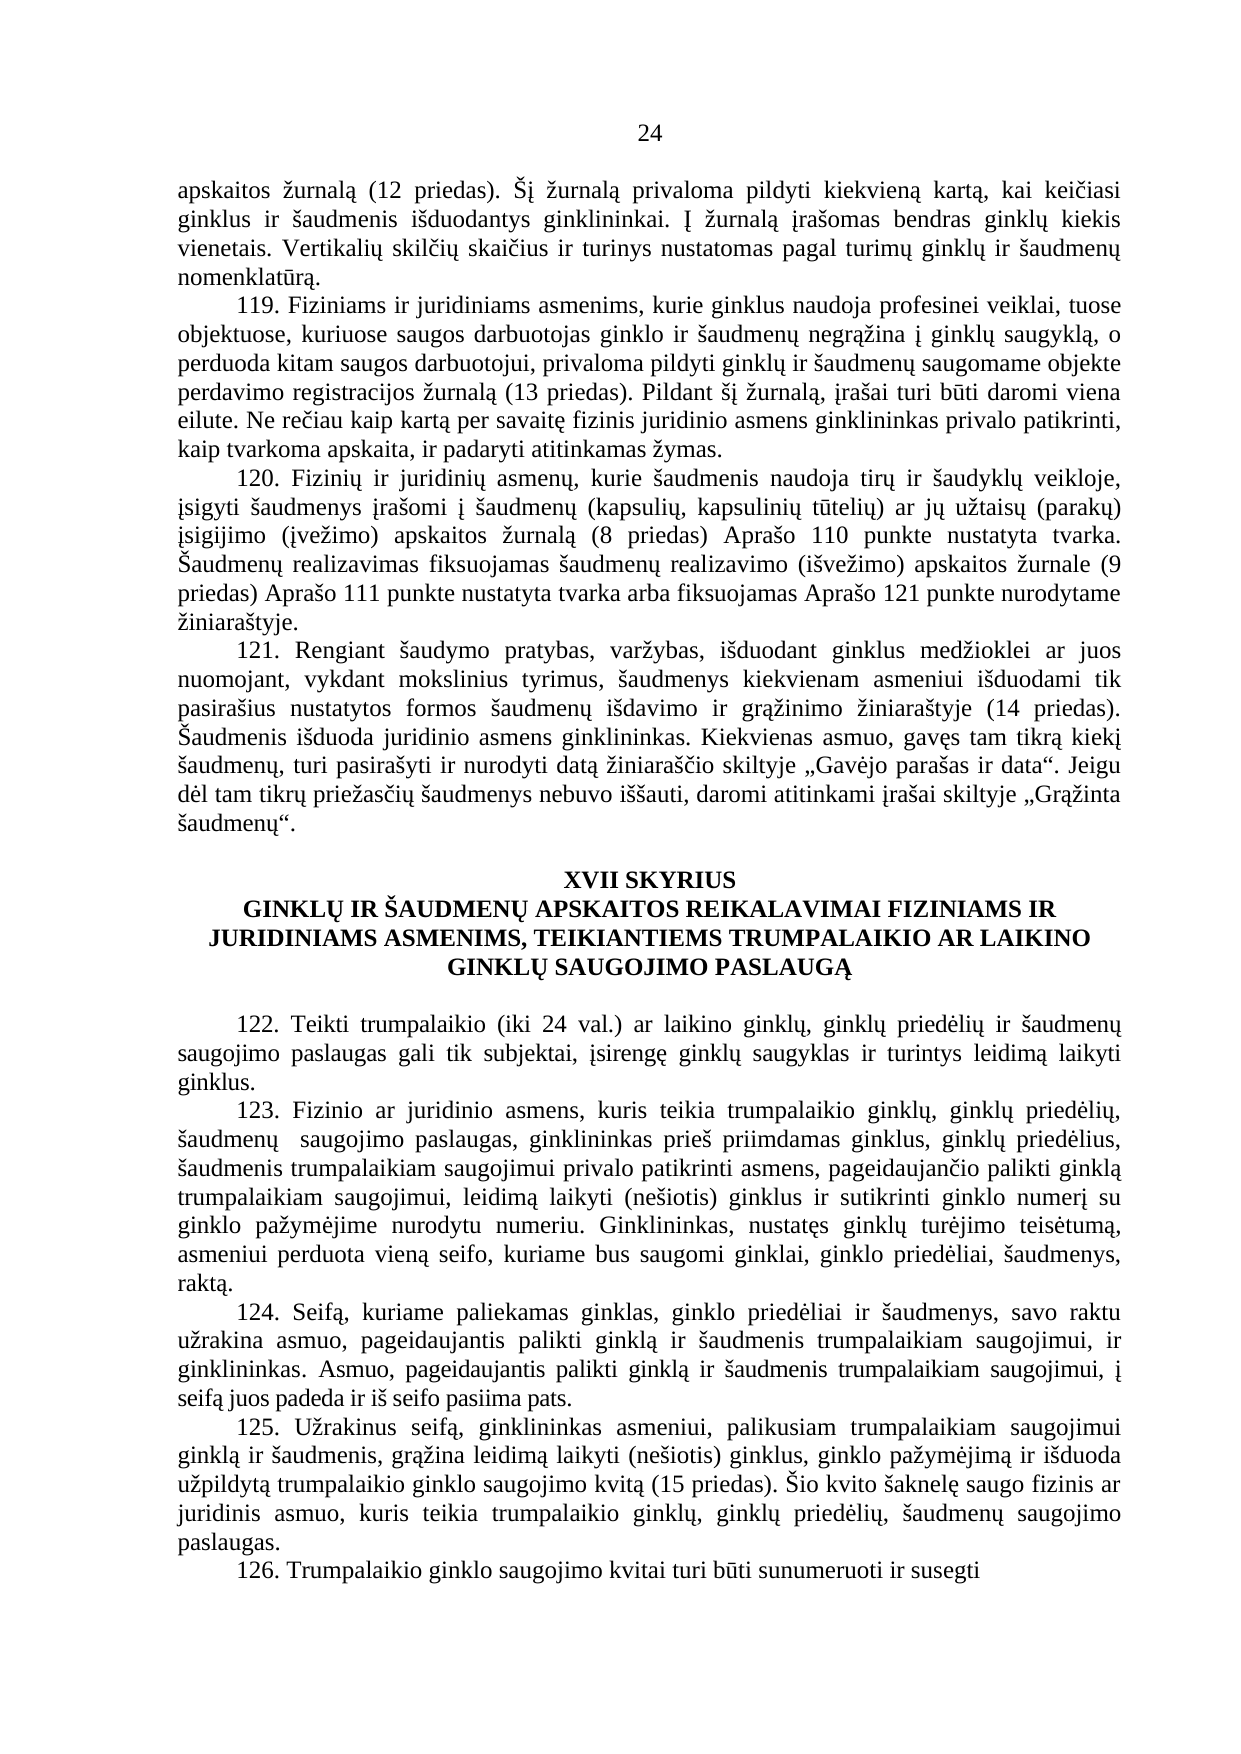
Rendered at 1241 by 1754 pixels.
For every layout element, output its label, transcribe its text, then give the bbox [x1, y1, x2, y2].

text apskaitos žurnalą (12 priedas). Šį žurnalą privaloma pildyti kiekvieną kartą, kai keičiasi ginklus ir šaudmenis išduodantys ginklininkai. Į žurnalą įrašomas bendras ginklų kiekis vienetais. Vertikalių skilčių skaičius ir turinys nustatomas pagal turimų ginklų ir šaudmenų nomenklatūrą. [177, 176, 1122, 291]
text 119. Fiziniams ir juridiniams asmenims, kurie ginklus naudoja profesinei veiklai, tuose objektuose, kuriuose saugos darbuotojas ginklo ir šaudmenų negrąžina į ginklų saugyklą, o perduoda kitam saugos darbuotojui, privaloma pildyti ginklų ir šaudmenų saugomame objekte perdavimo registracijos žurnalą (13 priedas). Pildant šį žurnalą, įrašai turi būti daromi viena eilute. Ne rečiau kaip kartą per savaitę fizinis juridinio asmens ginklininkas privalo patikrinti, kaip tvarkoma apskaita, ir padaryti atitinkamas žymas. [177, 291, 1122, 463]
text 126. Trumpalaikio ginklo saugojimo kvitai turi būti sunumeruoti ir susegti [177, 1556, 1122, 1584]
text 123. Fizinio ar juridinio asmens, kuris teikia trumpalaikio ginklų, ginklų priedėlių, šaudmenų saugojimo paslaugas, ginklininkas prieš priimdamas ginklus, ginklų priedėlius, šaudmenis trumpalaikiam saugojimui privalo patikrinti asmens, pageidaujančio palikti ginklą trumpalaikiam saugojimui, leidimą laikyti (nešiotis) ginklus ir sutikrinti ginklo numerį su ginklo pažymėjime nurodytu numeriu. Ginklininkas, nustatęs ginklų turėjimo teisėtumą, asmeniui perduota vieną seifo, kuriame bus saugomi ginklai, ginklo priedėliai, šaudmenys, raktą. [177, 1096, 1122, 1297]
text 124. Seifą, kuriame paliekamas ginklas, ginklo priedėliai ir šaudmenys, savo raktu užrakina asmuo, pageidaujantis palikti ginklą ir šaudmenis trumpalaikiam saugojimui, ir ginklininkas. Asmuo, pageidaujantis palikti ginklą ir šaudmenis trumpalaikiam saugojimui, į seifą juos padeda ir iš seifo pasiima pats. [177, 1297, 1122, 1412]
text 122. Teikti trumpalaikio (iki 24 val.) ar laikino ginklų, ginklų priedėlių ir šaudmenų saugojimo paslaugas gali tik subjektai, įsirengę ginklų saugyklas ir turintys leidimą laikyti ginklus. [177, 1009, 1122, 1096]
text 121. Rengiant šaudymo pratybas, varžybas, išduodant ginklus medžioklei ar juos nuomojant, vykdant mokslinius tyrimus, šaudmenys kiekvienam asmeniui išduodami tik pasirašius nustatytos formos šaudmenų išdavimo ir grąžinimo žiniaraštyje (14 priedas). Šaudmenis išduoda juridinio asmens ginklininkas. Kiekvienas asmuo, gavęs tam tikrą kiekį šaudmenų, turi pasirašyti ir nurodyti datą žiniaraščio skiltyje „Gavėjo parašas ir data“. Jeigu dėl tam tikrų priežasčių šaudmenys nebuvo iššauti, daromi atitinkami įrašai skiltyje „Grąžinta šaudmenų“. [177, 636, 1122, 837]
text Ginklų ir šaudmenų apskaitos reikalavimai Fiziniams ir juridiniams asmenims, teikiantiems trumpalaikio ar laikino ginklų saugojimo paslaugą [177, 894, 1122, 981]
text 120. Fizinių ir juridinių asmenų, kurie šaudmenis naudoja tirų ir šaudyklų veikloje, įsigyti šaudmenys įrašomi į šaudmenų (kapsulių, kapsulinių tūtelių) ar jų užtaisų (parakų) įsigijimo (įvežimo) apskaitos žurnalą (8 priedas) Aprašo 110 punkte nustatyta tvarka. Šaudmenų realizavimas fiksuojamas šaudmenų realizavimo (išvežimo) apskaitos žurnale (9 priedas) Aprašo 111 punkte nustatyta tvarka arba fiksuojamas Aprašo 121 punkte nurodytame žiniaraštyje. [177, 463, 1122, 636]
text XVII skyrius [177, 866, 1122, 894]
text 125. Užrakinus seifą, ginklininkas asmeniui, palikusiam trumpalaikiam saugojimui ginklą ir šaudmenis, grąžina leidimą laikyti (nešiotis) ginklus, ginklo pažymėjimą ir išduoda užpildytą trumpalaikio ginklo saugojimo kvitą (15 priedas). Šio kvito šaknelę saugo fizinis ar juridinis asmuo, kuris teikia trumpalaikio ginklų, ginklų priedėlių, šaudmenų saugojimo paslaugas. [177, 1412, 1122, 1556]
